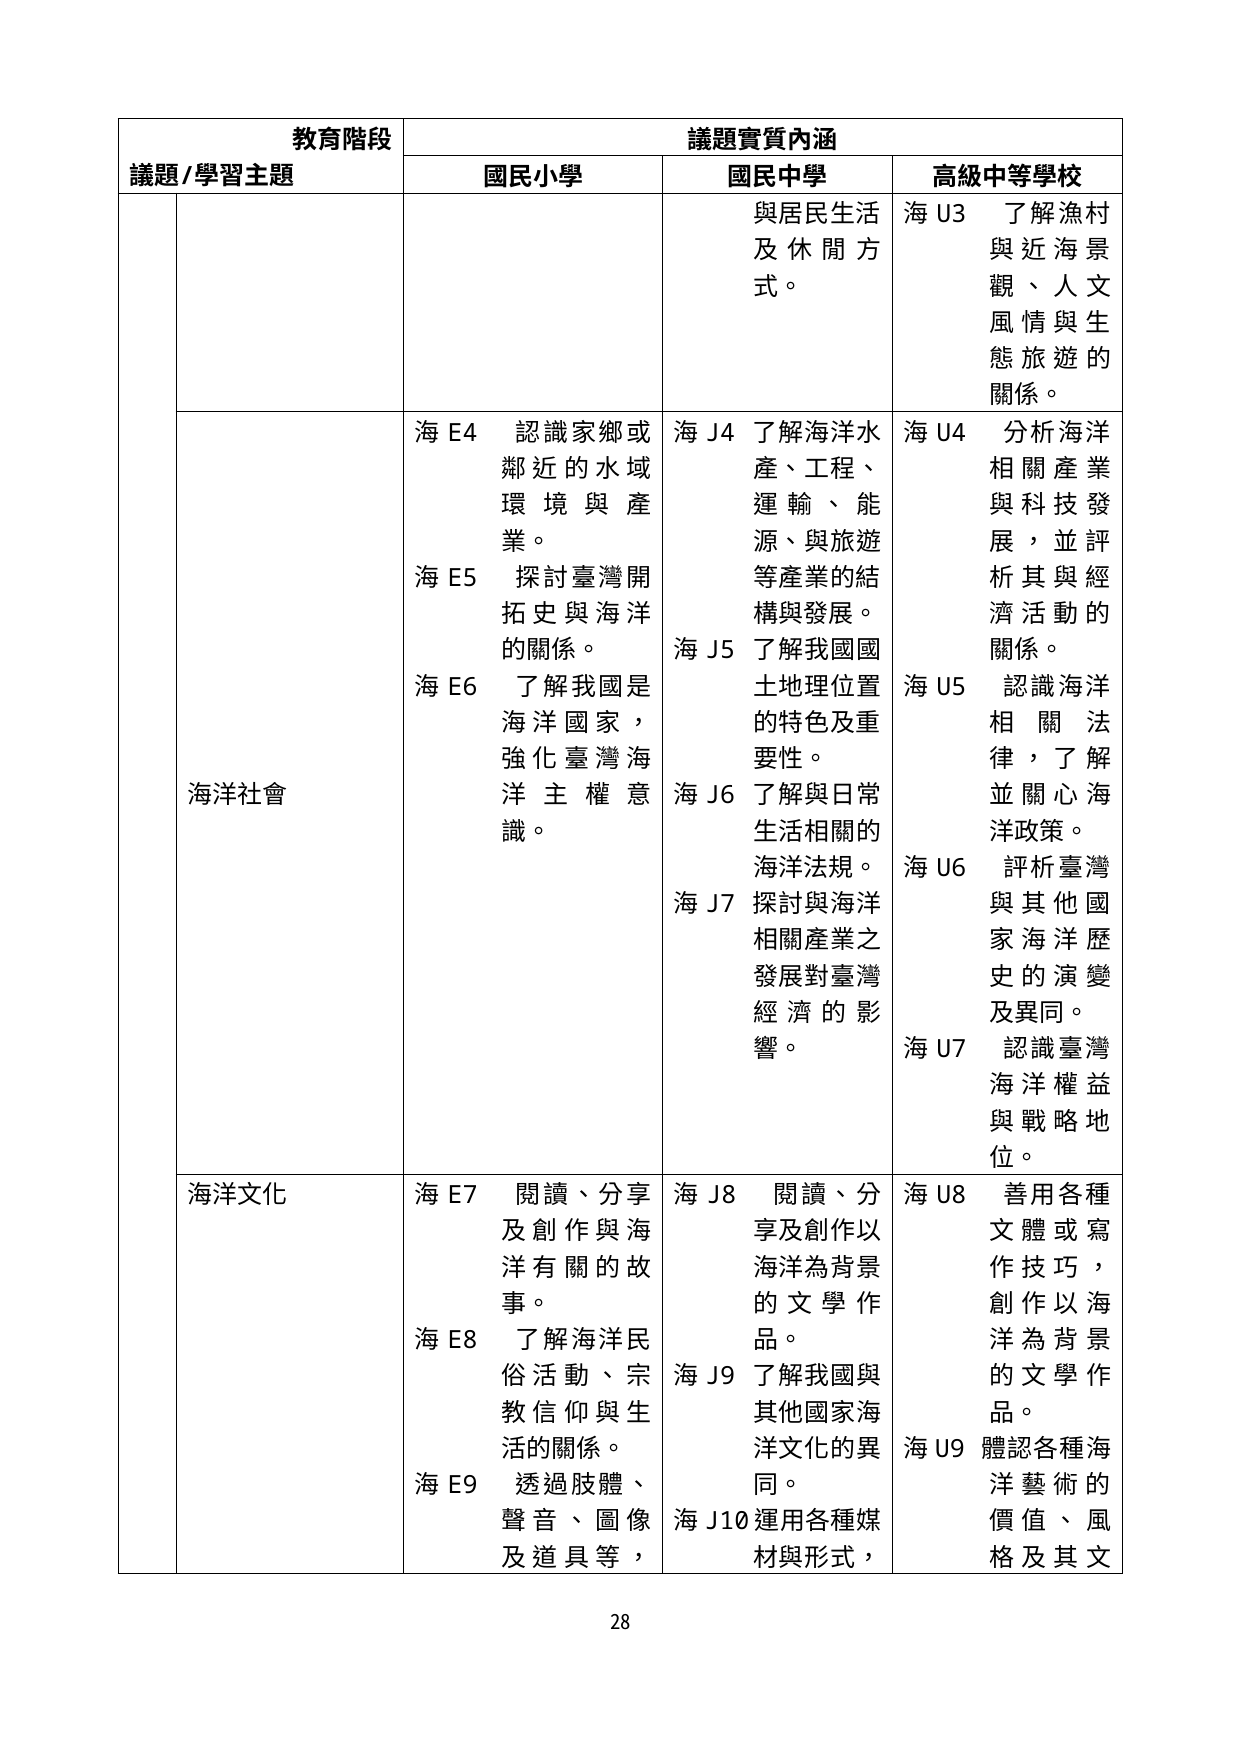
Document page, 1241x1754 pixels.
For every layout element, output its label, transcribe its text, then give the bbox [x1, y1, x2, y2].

table_cell 海U4 分析海洋相關產業與科技發展，並評析其與經濟活動的關係。 海U5 認識海洋相關法律，了解並關心海洋政策。 海U6 評析臺灣與其他國家海洋歷史的演變及異同。 海U7 認識臺灣海洋權益與戰略地位。 [893, 412, 1122, 1173]
table_cell 海洋文化 [177, 1175, 403, 1573]
table_cell 海E4 認識家鄉或鄰近的水域環境與產業。 海E5 探討臺灣開拓史與海洋的關係。 海E6 了解我國是海洋國家，強化臺灣海洋主權意識。 [404, 412, 662, 1173]
table_cell [177, 194, 403, 411]
table_cell 海U3 了解漁村與近海景觀、人文風情與生態旅遊的關係。 [893, 194, 1122, 411]
table_cell 海E7 閱讀、分享及創作與海洋有關的故事。 海E8 了解海洋民俗活動、宗教信仰與生活的關係。 海E9 透過肢體、聲音、圖像及道具等， [404, 1175, 662, 1573]
table_cell 高級中等學校 [893, 156, 1122, 193]
table_cell 海J8 閱讀、分享及創作以海洋為背景的文學作品。 海J9 了解我國與其他國家海洋文化的異同。 海J10運用各種媒材與形式， [663, 1175, 892, 1573]
table_cell [119, 194, 176, 1573]
table_cell 海U8 善用各種文體或寫作技巧，創作以海洋為背景的文學作品。 海U9 體認各種海洋藝術的價值、風格及其文 [893, 1175, 1122, 1573]
table_cell 國民中學 [663, 156, 892, 193]
table_cell 與居民生活及休閒方式。 [663, 194, 892, 411]
table_header 教育階段 議題/學習主題 [119, 119, 403, 193]
table_header 議題實質內涵 [404, 119, 1122, 155]
table_cell [404, 194, 662, 411]
table_cell 海J4 了解海洋水產、工程、運輸、能源、與旅遊等產業的結構與發展。 海J5 了解我國國土地理位置的特色及重要性。 海J6 了解與日常生活相關的海洋法規。 海J7 探討與海洋相關產業之發展對臺灣經濟的影響。 [663, 412, 892, 1173]
table_cell 國民小學 [404, 156, 662, 193]
table_cell 海洋社會 [177, 412, 403, 1173]
